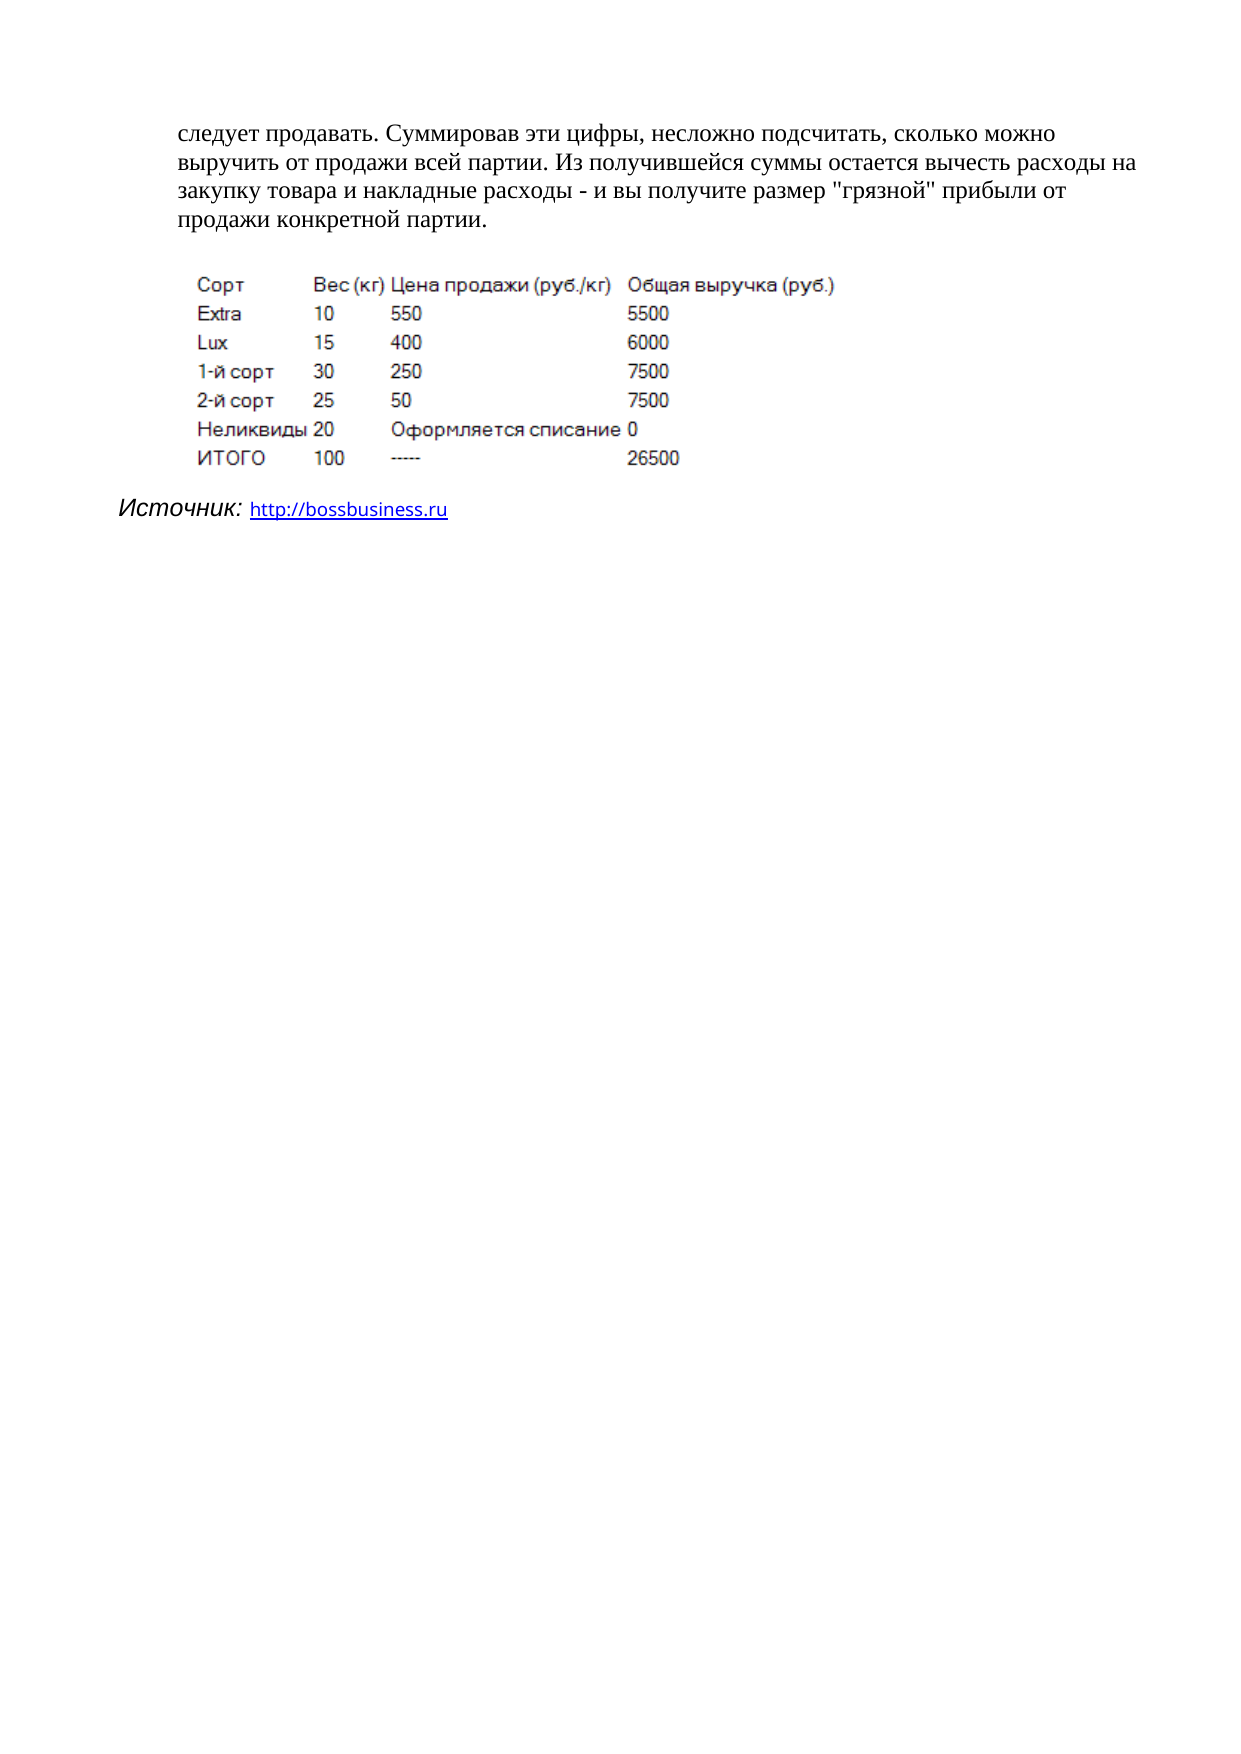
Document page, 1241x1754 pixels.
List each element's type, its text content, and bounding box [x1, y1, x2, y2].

text следует продавать. Суммировав эти цифры, несложно подсчитать, сколько можно выручить от продажи всей партии. Из получившейся суммы остается вычесть расходы на закупку товара и накладные расходы - и вы получите размер "грязной" прибыли от продажи конкретной партии. [177, 118, 1152, 233]
picture [193, 271, 842, 484]
text Источник: http://bossbusiness.ru [118, 493, 1114, 522]
